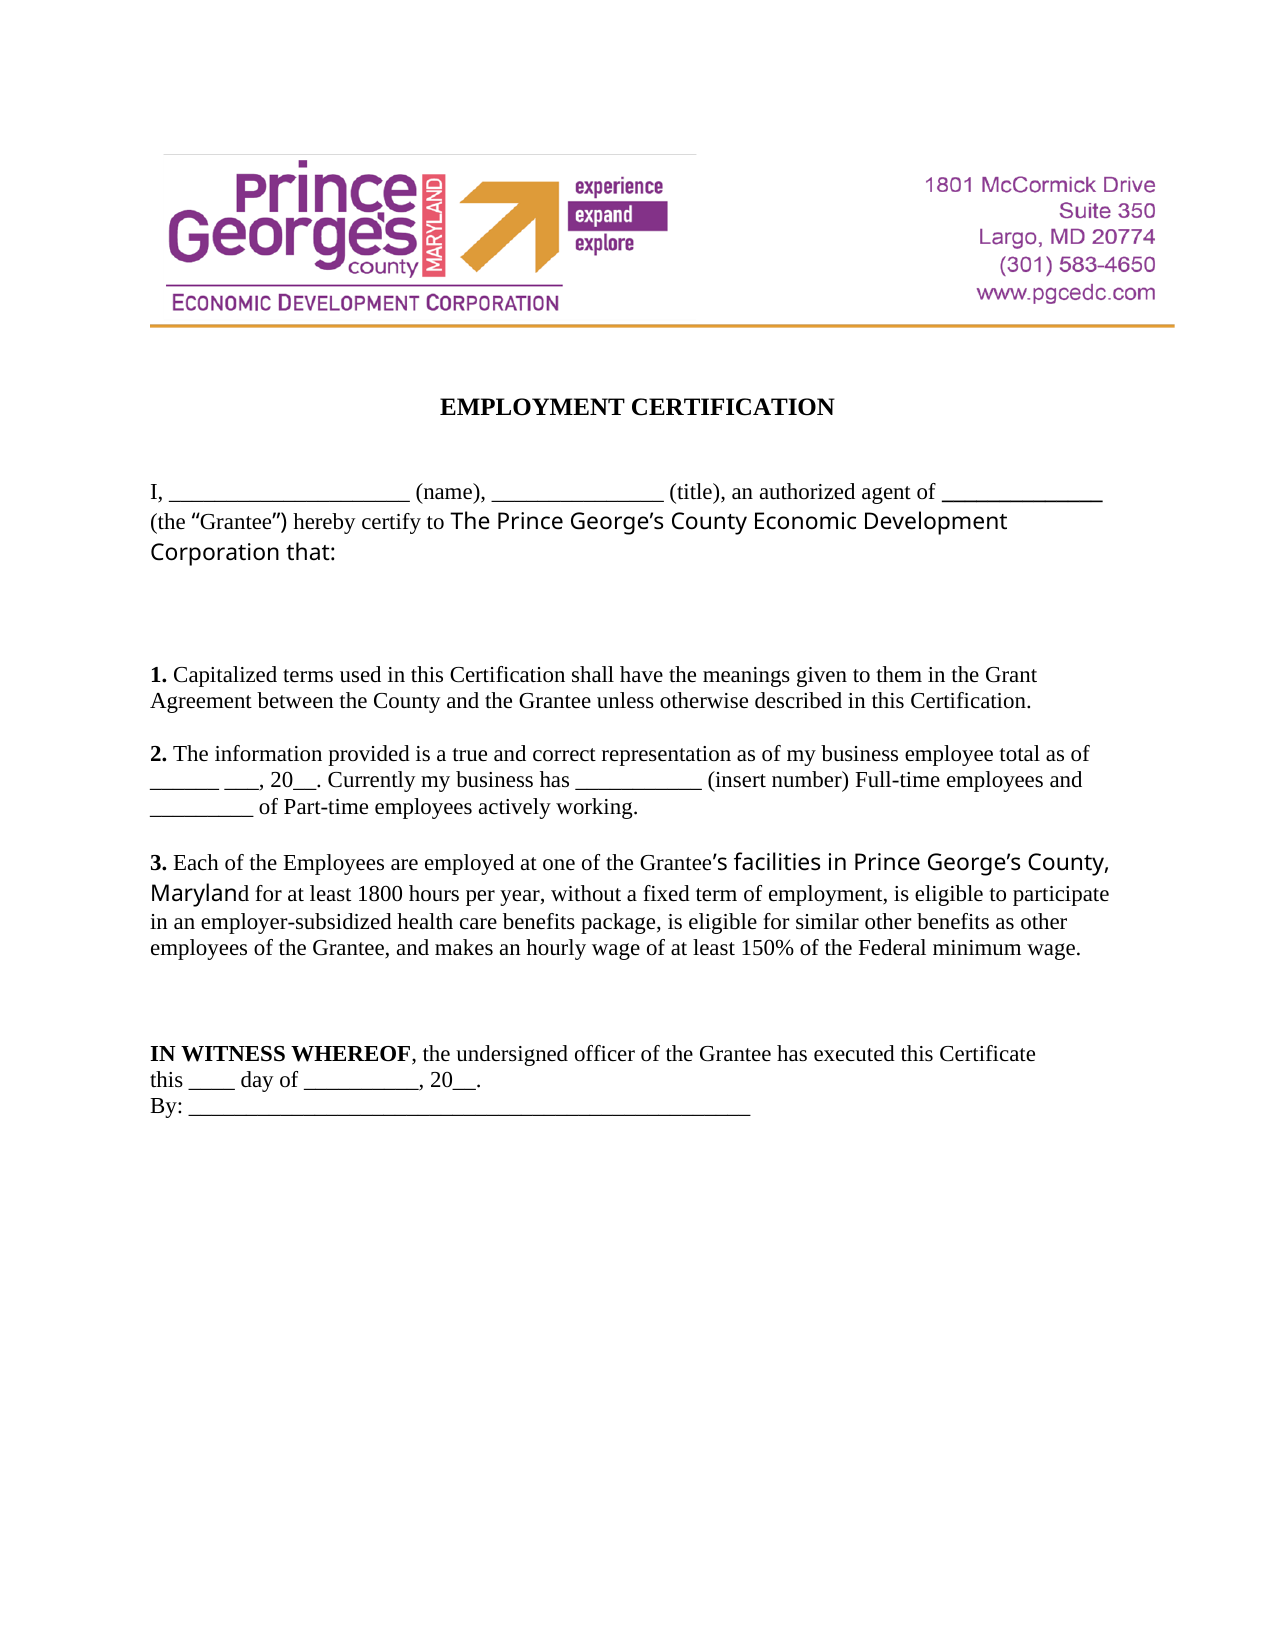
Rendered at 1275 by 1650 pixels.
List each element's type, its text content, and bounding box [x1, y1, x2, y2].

text EMPLOYMENT CERTIFICATION [150, 392, 1125, 421]
text this ____ day of __________, 20__. [150, 1066, 1125, 1092]
text I, _____________________ (name), _______________ (title), an authorized agent of ______________ (the “Grantee”) hereby certify to The Prince George’s County Economic Development Corporation that: [150, 478, 1125, 567]
text IN WITNESS WHEREOF, the undersigned officer of the Grantee has executed this Certificate [150, 1040, 1125, 1066]
text 2. The information provided is a true and correct representation as of my business employee total as of ______ ___, 20__. Currently my business has ___________ (insert number) Full-time employees and _________ of Part-time employees actively working. [150, 740, 1125, 819]
text 3. Each of the Employees are employed at one of the Grantee’s facilities in Prince George’s County, Maryland for at least 1800 hours per year, without a fixed term of employment, is eligible to participate in an employer-subsidized health care benefits package, is eligible for similar other benefits as other employees of the Grantee, and makes an hourly wage of at least 150% of the Federal minimum wage. [150, 846, 1125, 961]
text 1. Capitalized terms used in this Certification shall have the meanings given to them in the Grant Agreement between the County and the Grantee unless otherwise described in this Certification. [150, 661, 1125, 714]
text By: _________________________________________________ [150, 1092, 1125, 1119]
